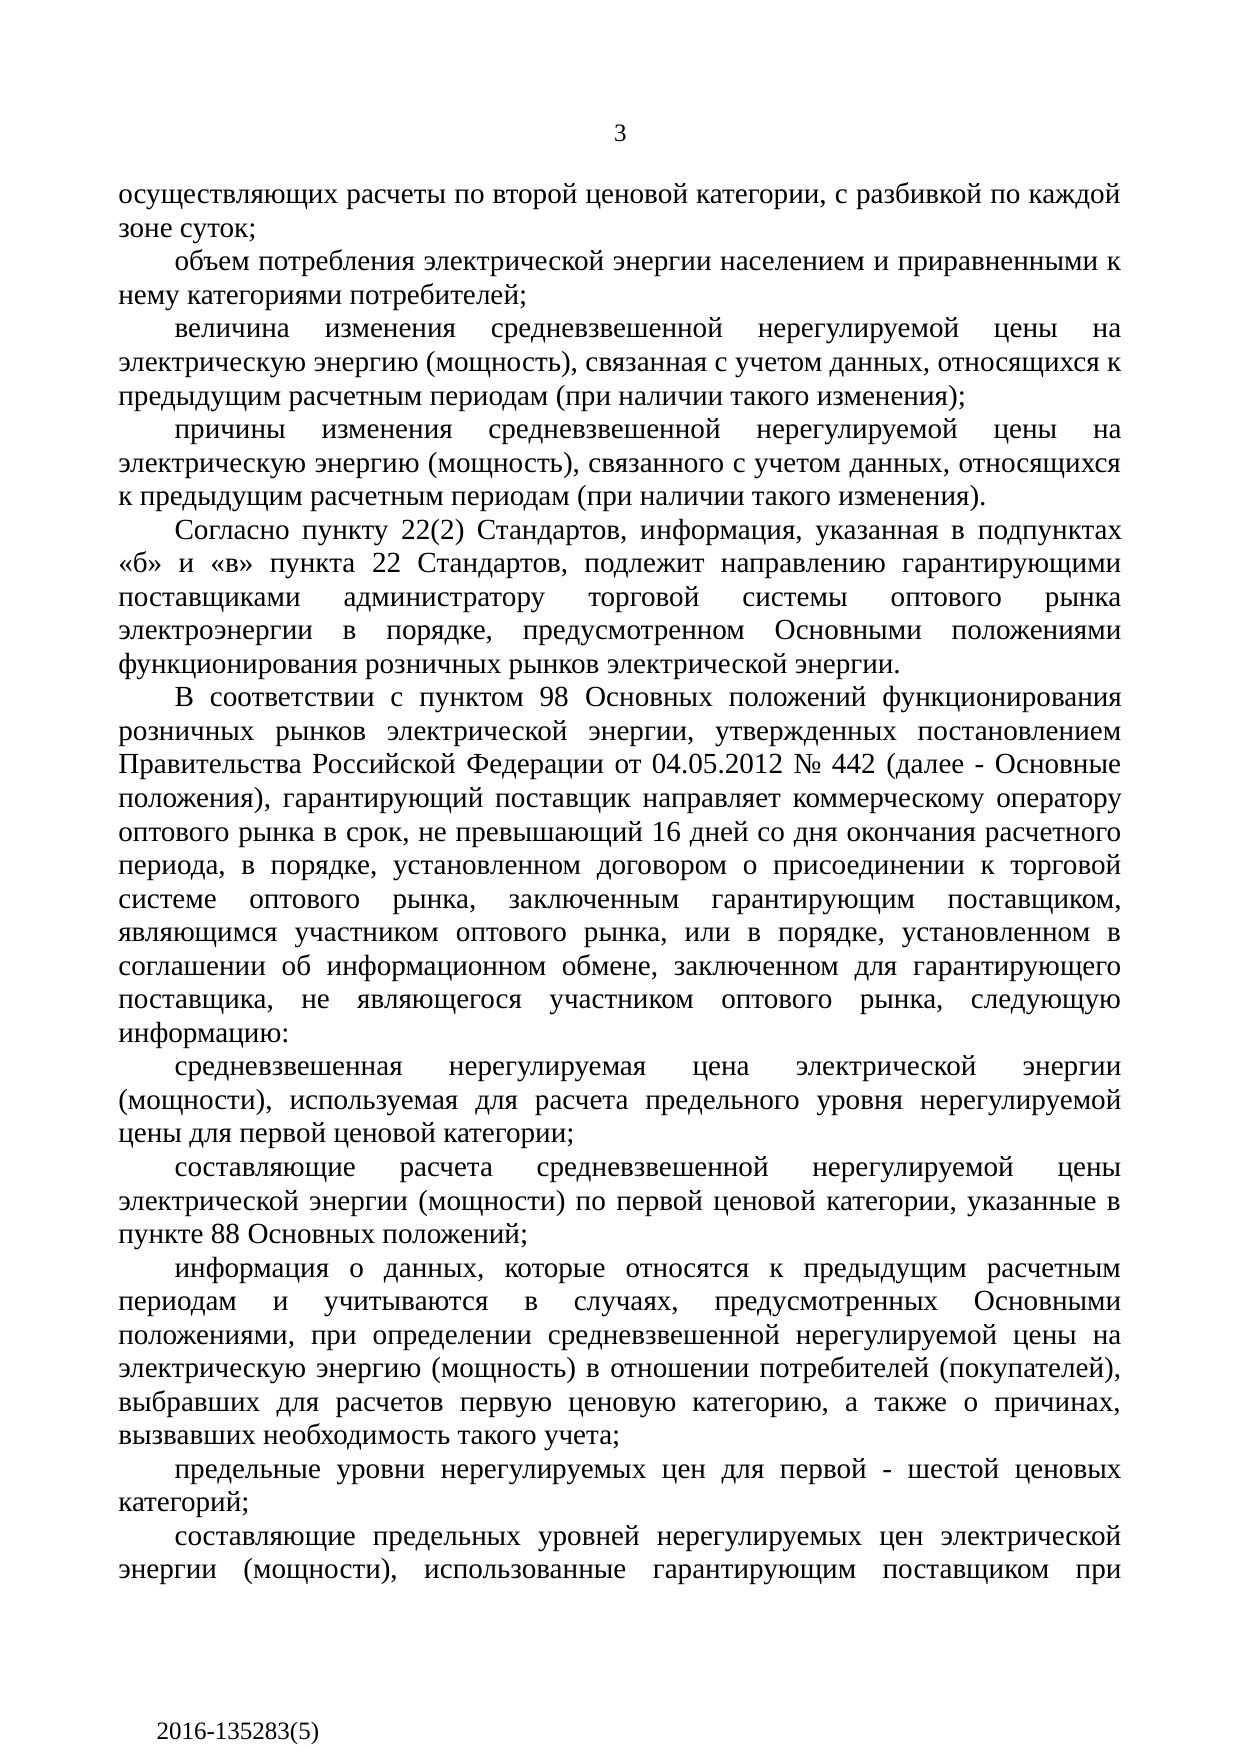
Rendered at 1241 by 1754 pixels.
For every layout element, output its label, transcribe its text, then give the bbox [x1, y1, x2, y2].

text средневзвешенная нерегулируемая цена электрической энергии (мощности), используемая для расчета предельного уровня нерегулируемой цены для первой ценовой категории; [118, 1048, 1122, 1149]
text причины изменения средневзвешенной нерегулируемой цены на электрическую энергию (мощность), связанного с учетом данных, относящихся к предыдущим расчетным периодам (при наличии такого изменения). [118, 411, 1122, 512]
text осуществляющих расчеты по второй ценовой категории, с разбивкой по каждой зоне суток; [118, 176, 1122, 243]
text В соответствии с пунктом 98 Основных положений функционирования розничных рынков электрической энергии, утвержденных постановлением Правительства Российской Федерации от 04.05.2012 № 442 (далее - Основные положения), гарантирующий поставщик направляет коммерческому оператору оптового рынка в срок, не превышающий 16 дней со дня окончания расчетного периода, в порядке, установленном договором о присоединении к торговой системе оптового рынка, заключенным гарантирующим поставщиком, являющимся участником оптового рынка, или в порядке, установленном в соглашении об информационном обмене, заключенном для гарантирующего поставщика, не являющегося участником оптового рынка, следующую информацию: [118, 679, 1122, 1048]
text составляющие расчета средневзвешенной нерегулируемой цены электрической энергии (мощности) по первой ценовой категории, указанные в пункте 88 Основных положений; [118, 1149, 1122, 1250]
text составляющие предельных уровней нерегулируемых цен электрической энергии (мощности), использованные гарантирующим поставщиком при [118, 1518, 1122, 1585]
text величина изменения средневзвешенной нерегулируемой цены на электрическую энергию (мощность), связанная с учетом данных, относящихся к предыдущим расчетным периодам (при наличии такого изменения); [118, 311, 1122, 411]
text объем потребления электрической энергии населением и приравненными к нему категориями потребителей; [118, 243, 1122, 311]
text информация о данных, которые относятся к предыдущим расчетным периодам и учитываются в случаях, предусмотренных Основными положениями, при определении средневзвешенной нерегулируемой цены на электрическую энергию (мощность) в отношении потребителей (покупателей), выбравших для расчетов первую ценовую категорию, а также о причинах, вызвавших необходимость такого учета; [118, 1250, 1122, 1451]
text предельные уровни нерегулируемых цен для первой - шестой ценовых категорий; [118, 1451, 1122, 1518]
text Согласно пункту 22(2) Стандартов, информация, указанная в подпунктах «б» и «в» пункта 22 Стандартов, подлежит направлению гарантирующими поставщиками администратору торговой системы оптового рынка электроэнергии в порядке, предусмотренном Основными положениями функционирования розничных рынков электрической энергии. [118, 512, 1122, 679]
